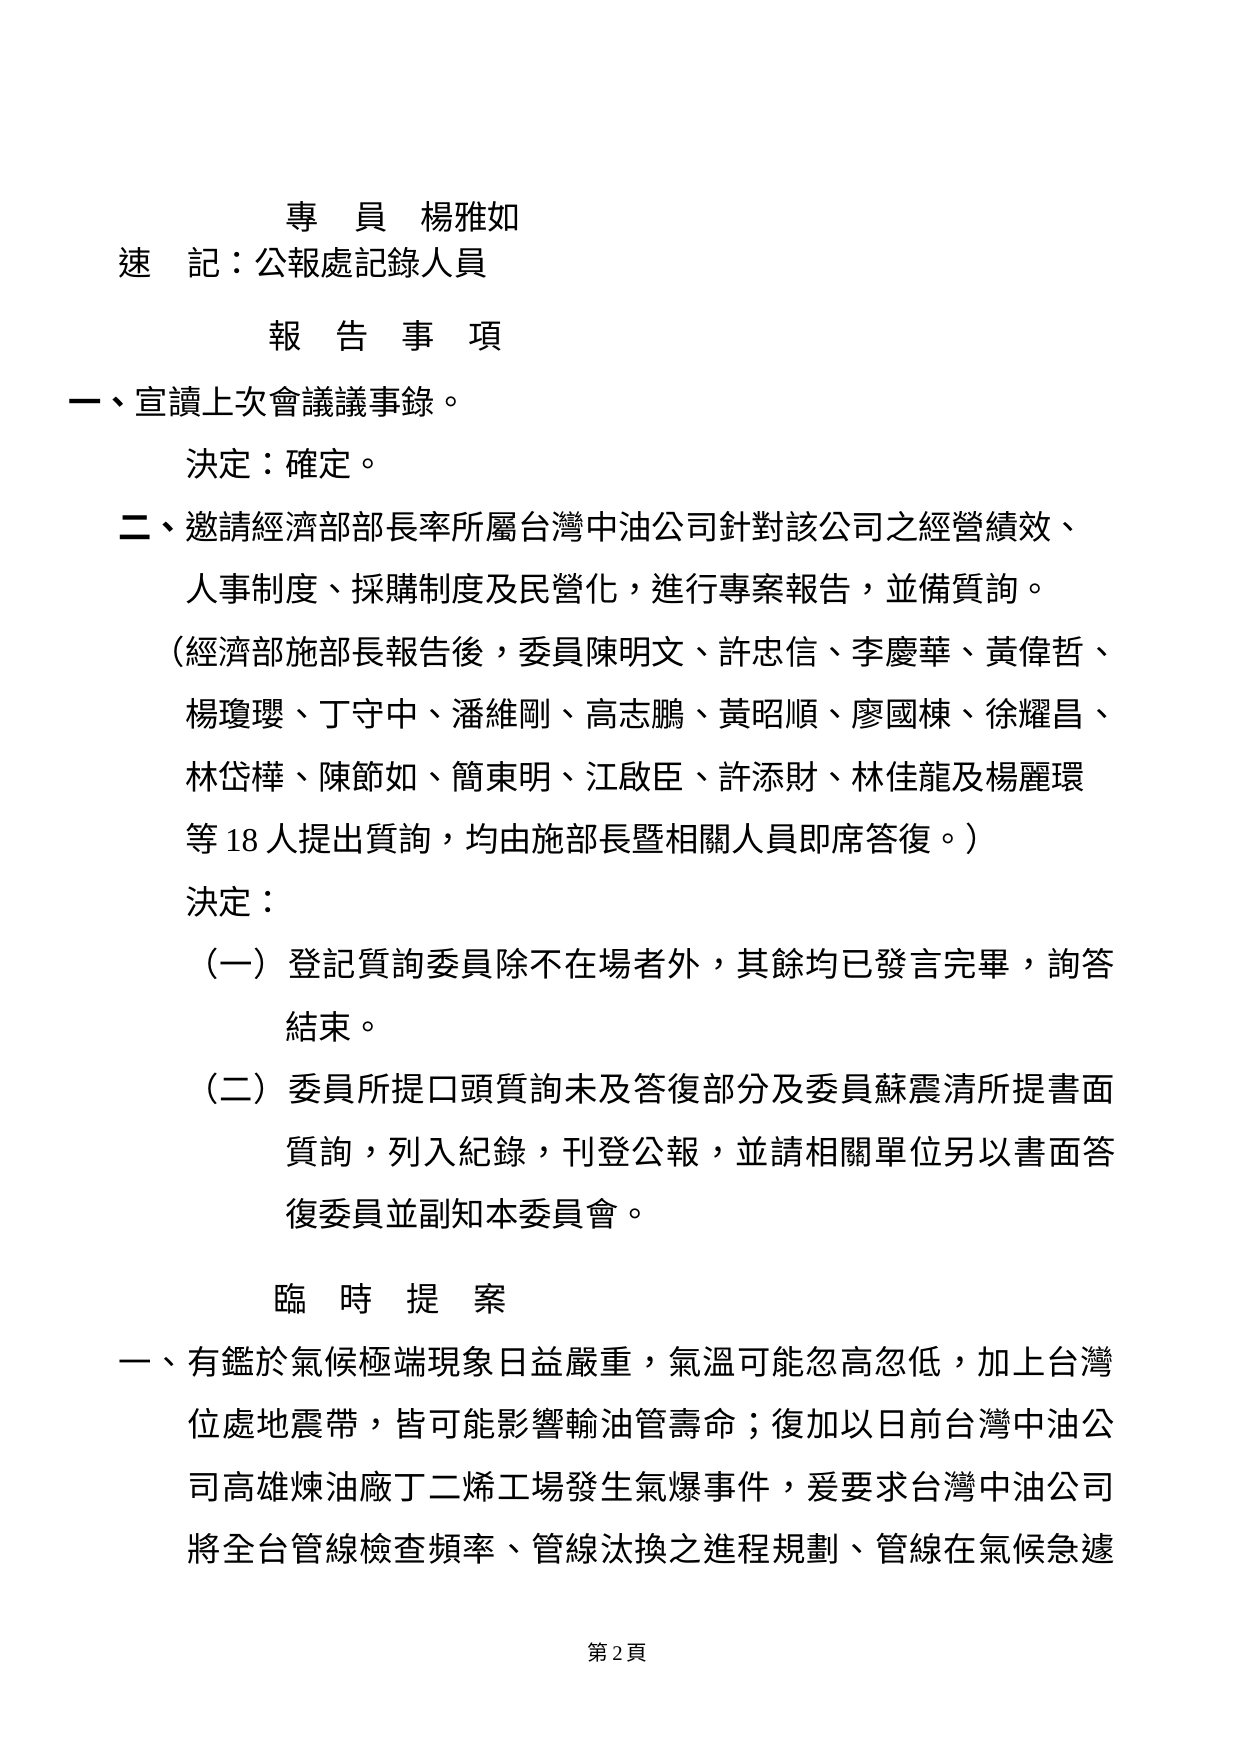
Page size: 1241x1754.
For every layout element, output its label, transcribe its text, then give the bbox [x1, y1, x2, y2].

text 決定： [185, 858, 1116, 921]
text （二）委員所提口頭質詢未及答復部分及委員蘇震清所提書面質詢，列入紀錄，刊登公報，並請相關單位另以書面答復委員並副知本委員會。 [185, 1046, 1116, 1233]
text 報 告 事 項 [118, 308, 1116, 358]
text 一、宣讀上次會議議事錄。 [68, 358, 1116, 421]
text 專員 楊雅如 [285, 173, 1116, 236]
text 決定：確定。 [185, 421, 1116, 483]
text 二、邀請經濟部部長率所屬台灣中油公司針對該公司之經營績效、人事制度、採購制度及民營化，進行專案報告，並備質詢。 [118, 483, 1116, 608]
text 速記：公報處記錄人員 [118, 236, 1116, 286]
text （經濟部施部長報告後，委員陳明文、許忠信、李慶華、黃偉哲、楊瓊瓔、丁守中、潘維剛、高志鵬、黃昭順、廖國棟、徐耀昌、林岱樺、陳節如、簡東明、江啟臣、許添財、林佳龍及楊麗環等18人提出質詢，均由施部長暨相關人員即席答復。） [151, 608, 1116, 858]
text （一）登記質詢委員除不在場者外，其餘均已發言完畢，詢答結束。 [185, 921, 1116, 1046]
text 一、有鑑於氣候極端現象日益嚴重，氣溫可能忽高忽低，加上台灣位處地震帶，皆可能影響輸油管壽命；復加以日前台灣中油公司高雄煉油廠丁二烯工場發生氣爆事件，爰要求台灣中油公司將全台管線檢查頻率、管線汰換之進程規劃、管線在氣候急遽 [118, 1318, 1116, 1568]
text 臨 時 提 案 [206, 1256, 1116, 1318]
